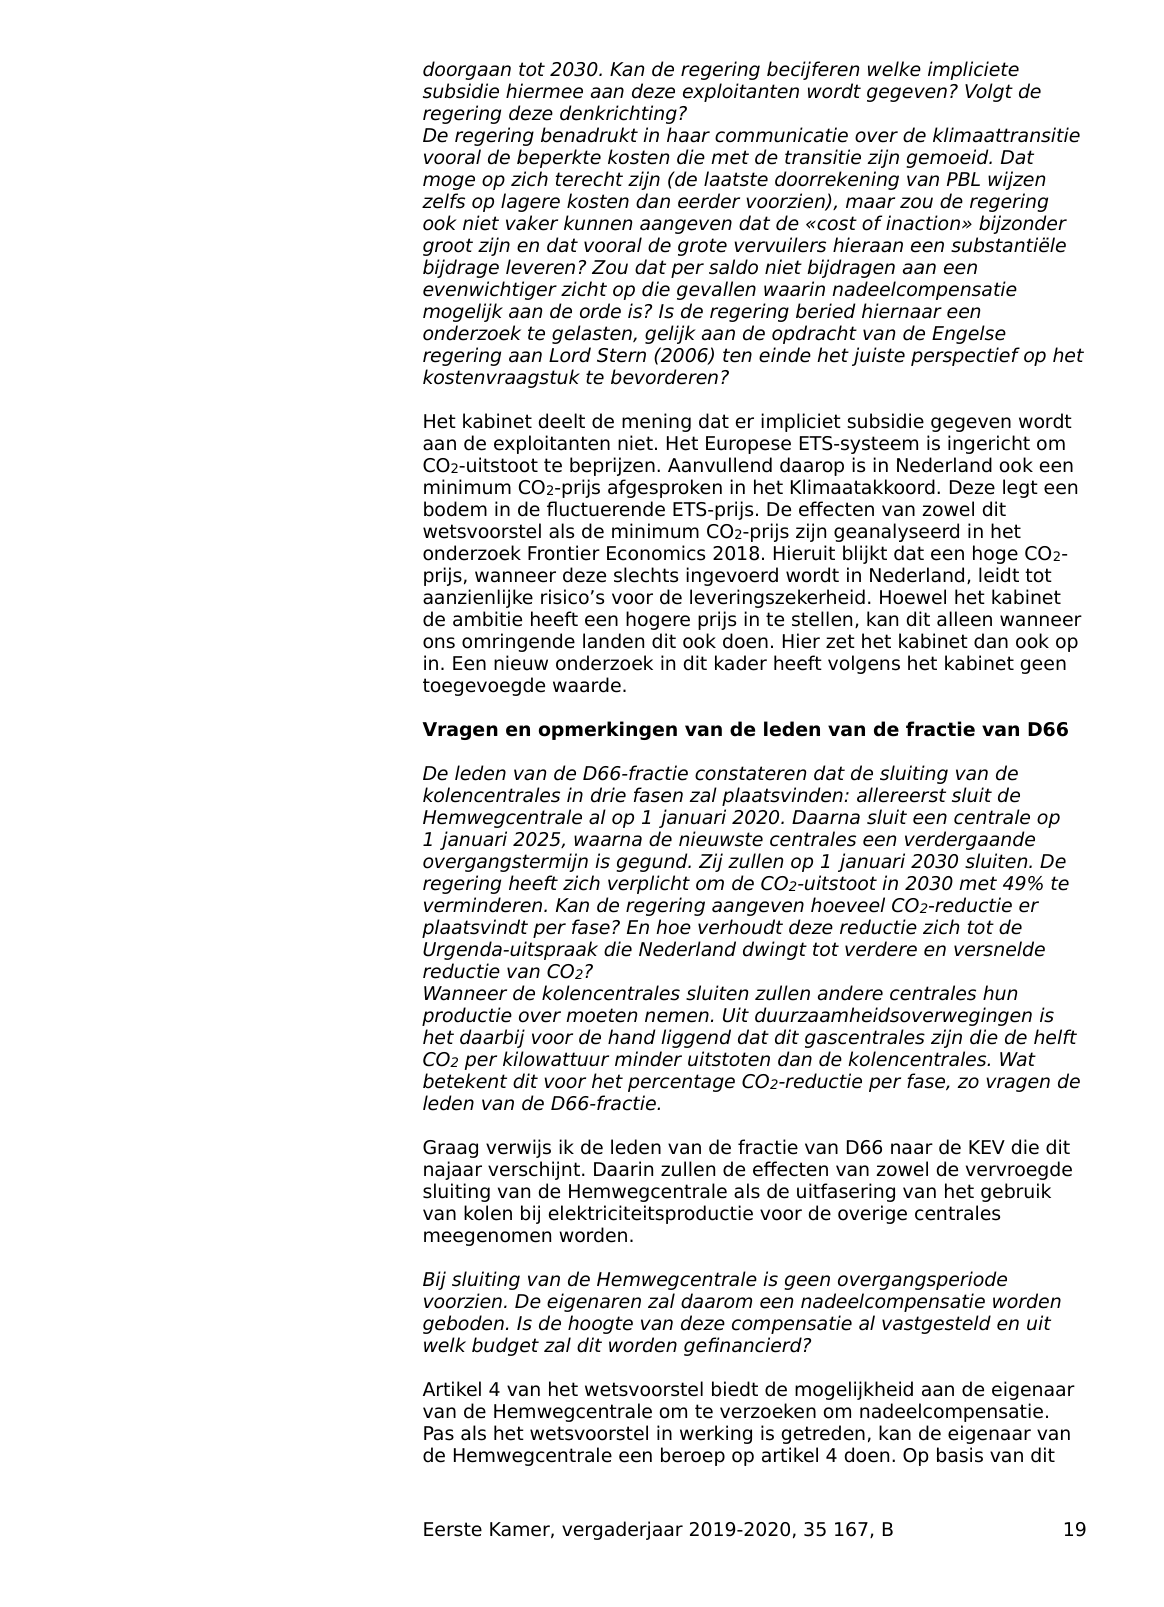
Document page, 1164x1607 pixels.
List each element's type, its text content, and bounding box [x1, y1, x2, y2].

text Bij sluiting van de Hemwegcentrale is geen overgangsperiode voorzien. De eigenaren zal daarom een nadeelcompensatie worden geboden. Is de hoogte van deze compensatie al vastgesteld en uit welk budget zal dit worden gefinancierd? [422, 1269, 1087, 1357]
text De leden van de D66-fractie constateren dat de sluiting van de kolencentrales in drie fasen zal plaatsvinden: allereerst sluit de Hemwegcentrale al op 1 januari 2020. Daarna sluit een centrale op 1 januari 2025, waarna de nieuwste centrales een verdergaande overgangstermijn is gegund. Zij zullen op 1 januari 2030 sluiten. De regering heeft zich verplicht om de CO2-uitstoot in 2030 met 49% te verminderen. Kan de regering aangeven hoeveel CO2-reductie er plaatsvindt per fase? En hoe verhoudt deze reductie zich tot de Urgenda-uitspraak die Nederland dwingt tot verdere en versnelde reductie van CO2? [422, 763, 1087, 983]
text Wanneer de kolencentrales sluiten zullen andere centrales hun productie over moeten nemen. Uit duurzaamheidsoverwegingen is het daarbij voor de hand liggend dat dit gascentrales zijn die de helft CO2 per kilowattuur minder uitstoten dan de kolencentrales. Wat betekent dit voor het percentage CO2-reductie per fase, zo vragen de leden van de D66-fractie. [422, 983, 1087, 1115]
text Graag verwijs ik de leden van de fractie van D66 naar de KEV die dit najaar verschijnt. Daarin zullen de effecten van zowel de vervroegde sluiting van de Hemwegcentrale als de uitfasering van het gebruik van kolen bij elektriciteitsproductie voor de overige centrales meegenomen worden. [422, 1137, 1087, 1247]
text doorgaan tot 2030. Kan de regering becijferen welke impliciete subsidie hiermee aan deze exploitanten wordt gegeven? Volgt de regering deze denkrichting? [422, 59, 1087, 125]
text De regering benadrukt in haar communicatie over de klimaattransitie vooral de beperkte kosten die met de transitie zijn gemoeid. Dat moge op zich terecht zijn (de laatste doorrekening van PBL wijzen zelfs op lagere kosten dan eerder voorzien), maar zou de regering ook niet vaker kunnen aangeven dat de «cost of inaction» bijzonder groot zijn en dat vooral de grote vervuilers hieraan een substantiële bijdrage leveren? Zou dat per saldo niet bijdragen aan een evenwichtiger zicht op die gevallen waarin nadeelcompensatie mogelijk aan de orde is? Is de regering beried hiernaar een onderzoek te gelasten, gelijk aan de opdracht van de Engelse regering aan Lord Stern (2006) ten einde het juiste perspectief op het kostenvraagstuk te bevorderen? [422, 125, 1087, 389]
text Artikel 4 van het wetsvoorstel biedt de mogelijkheid aan de eigenaar van de Hemwegcentrale om te verzoeken om nadeelcompensatie. Pas als het wetsvoorstel in werking is getreden, kan de eigenaar van de Hemwegcentrale een beroep op artikel 4 doen. Op basis van dit [422, 1379, 1087, 1467]
text Het kabinet deelt de mening dat er impliciet subsidie gegeven wordt aan de exploitanten niet. Het Europese ETS-systeem is ingericht om CO2-uitstoot te beprijzen. Aanvullend daarop is in Nederland ook een minimum CO2-prijs afgesproken in het Klimaatakkoord. Deze legt een bodem in de fluctuerende ETS-prijs. De effecten van zowel dit wetsvoorstel als de minimum CO2-prijs zijn geanalyseerd in het onderzoek Frontier Economics 2018. Hieruit blijkt dat een hoge CO2-prijs, wanneer deze slechts ingevoerd wordt in Nederland, leidt tot aanzienlijke risico’s voor de leveringszekerheid. Hoewel het kabinet de ambitie heeft een hogere prijs in te stellen, kan dit alleen wanneer ons omringende landen dit ook doen. Hier zet het kabinet dan ook op in. Een nieuw onderzoek in dit kader heeft volgens het kabinet geen toegevoegde waarde. [422, 411, 1087, 697]
subtitle Vragen en opmerkingen van de leden van de fractie van D66 [422, 719, 1087, 741]
